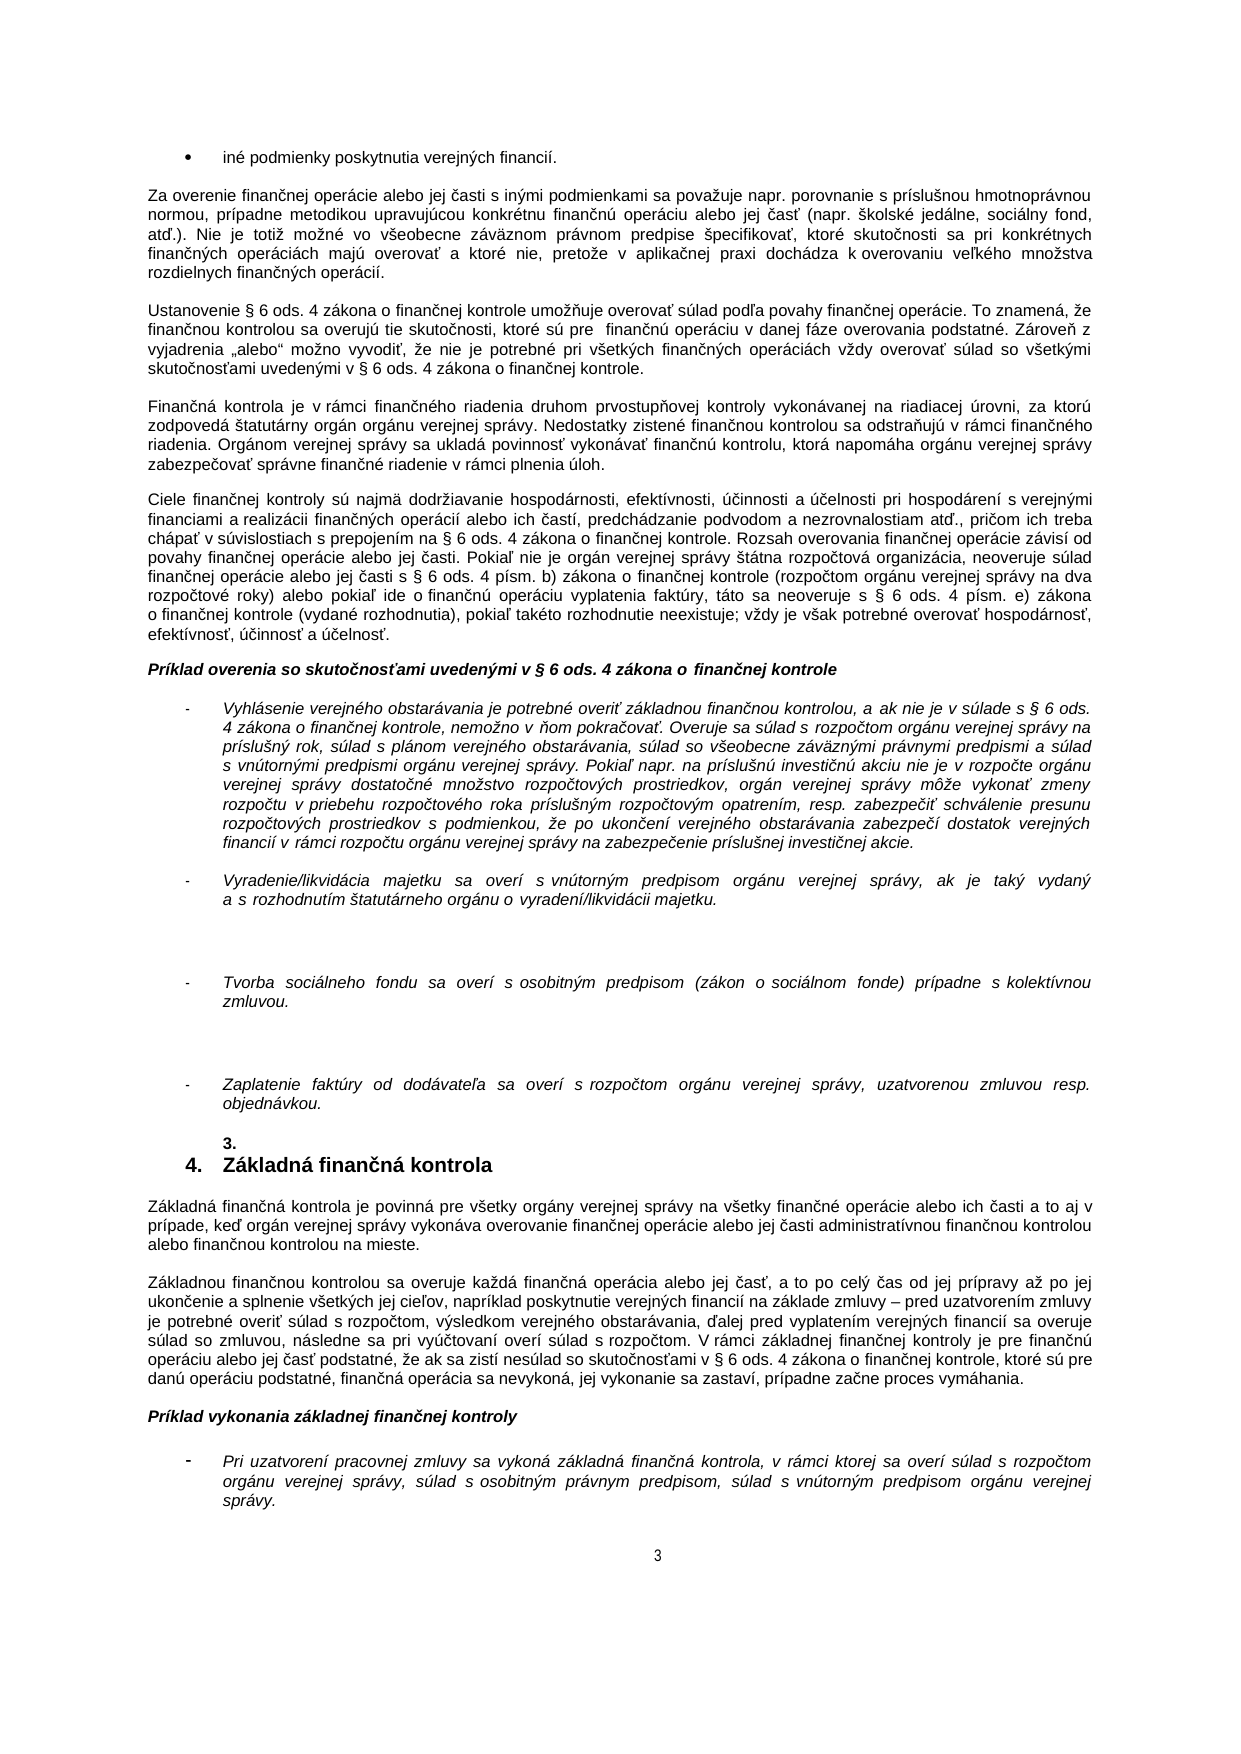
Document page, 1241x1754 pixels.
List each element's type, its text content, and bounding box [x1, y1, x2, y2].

text Za overenie finančnej operácie alebo jej časti s inými podmienkami sa považuje napr. porovnanie s príslušnou hmotnoprávnou normou, prípadne metodikou upravujúcou konkrétnu finančnú operáciu alebo jej časť (napr. školské jedálne, sociálny fond, atď.). Nie je totiž možné vo všeobecne záväznom právnom predpise špecifikovať, ktoré skutočnosti sa pri konkrétnych finančných operáciách majú overovať a ktoré nie, pretože v aplikačnej praxi dochádza k overovaniu veľkého množstva rozdielnych finančných operácií. [148, 186, 1093, 282]
list Pri uzatvorení pracovnej zmluvy sa vykoná základná finančná kontrola, v rámci ktorej sa overí súlad s rozpočtom orgánu verejnej správy, súlad s osobitným právnym predpisom, súlad s vnútorným predpisom orgánu verejnej správy. [185, 1446, 1093, 1510]
subtitle Základná finančná kontrola [185, 1153, 1093, 1177]
text Finančná kontrola je v rámci finančného riadenia druhom prvostupňovej kontroly vykonávanej na riadiacej úrovni, za ktorú zodpovedá štatutárny orgán orgánu verejnej správy. Nedostatky zistené finančnou kontrolou sa odstraňujú v rámci finančného riadenia. Orgánom verejnej správy sa ukladá povinnosť vykonávať finančnú kontrolu, ktorá napomáha orgánu verejnej správy zabezpečovať správne finančné riadenie v rámci plnenia úloh. [148, 397, 1093, 473]
text Ustanovenie § 6 ods. 4 zákona o finančnej kontrole umožňuje overovať súlad podľa povahy finančnej operácie. To znamená, že finančnou kontrolou sa overujú tie skutočnosti, ktoré sú pre finančnú operáciu v danej fáze overovania podstatné. Zároveň z vyjadrenia „alebo“ možno vyvodiť, že nie je potrebné pri všetkých finančných operáciách vždy overovať súlad so všetkými skutočnosťami uvedenými v § 6 ods. 4 zákona o finančnej kontrole. [148, 301, 1093, 378]
list Zaplatenie faktúry od dodávateľa sa overí s rozpočtom orgánu verejnej správy, uzatvorenou zmluvou resp. objednávkou. [185, 1075, 1093, 1113]
list Tvorba sociálneho fondu sa overí s osobitným predpisom (zákon o sociálnom fonde) prípadne s kolektívnou zmluvou. [185, 973, 1093, 1011]
text Ciele finančnej kontroly sú najmä dodržiavanie hospodárnosti, efektívnosti, účinnosti a účelnosti pri hospodárení s verejnými financiami a realizácii finančných operácií alebo ich častí, predchádzanie podvodom a nezrovnalostiam atď., pričom ich treba chápať v súvislostiach s prepojením na § 6 ods. 4 zákona o finančnej kontrole. Rozsah overovania finančnej operácie závisí od povahy finančnej operácie alebo jej časti. Pokiaľ nie je orgán verejnej správy štátna rozpočtová organizácia, neoveruje súlad finančnej operácie alebo jej časti s § 6 ods. 4 písm. b) zákona o finančnej kontrole (rozpočtom orgánu verejnej správy na dva rozpočtové roky) alebo pokiaľ ide o finančnú operáciu vyplatenia faktúry, táto sa neoveruje s § 6 ods. 4 písm. e) zákona o finančnej kontrole (vydané rozhodnutia), pokiaľ takéto rozhodnutie neexistuje; vždy je však potrebné overovať hospodárnosť, efektívnosť, účinnosť a účelnosť. [148, 490, 1093, 643]
list Vyradenie/likvidácia majetku sa overí s vnútorným predpisom orgánu verejnej správy, ak je taký vydaný a s rozhodnutím štatutárneho orgánu o vyradení/likvidácii majetku. [185, 871, 1093, 909]
text Základná finančná kontrola je povinná pre všetky orgány verejnej správy na všetky finančné operácie alebo ich časti a to aj v prípade, keď orgán verejnej správy vykonáva overovanie finančnej operácie alebo jej časti administratívnou finančnou kontrolou alebo finančnou kontrolou na mieste. [148, 1196, 1093, 1254]
text Základnou finančnou kontrolou sa overuje každá finančná operácia alebo jej časť, a to po celý čas od jej prípravy až po jej ukončenie a splnenie všetkých jej cieľov, napríklad poskytnutie verejných financií na základe zmluvy – pred uzatvorením zmluvy je potrebné overiť súlad s rozpočtom, výsledkom verejného obstarávania, ďalej pred vyplatením verejných financií sa overuje súlad so zmluvou, následne sa pri vyúčtovaní overí súlad s rozpočtom. V rámci základnej finančnej kontroly je pre finančnú operáciu alebo jej časť podstatné, že ak sa zistí nesúlad so skutočnosťami v § 6 ods. 4 zákona o finančnej kontrole, ktoré sú pre danú operáciu podstatné, finančná operácia sa nevykoná, jej vykonanie sa zastaví, prípadne začne proces vymáhania. [148, 1273, 1093, 1388]
text Príklad overenia so skutočnosťami uvedenými v § 6 ods. 4 zákona o finančnej kontrole [148, 660, 1093, 679]
list iné podmienky poskytnutia verejných financií. [185, 148, 1093, 167]
list Vyhlásenie verejného obstarávania je potrebné overiť základnou finančnou kontrolou, a ak nie je v súlade s § 6 ods. 4 zákona o finančnej kontrole, nemožno v ňom pokračovať. Overuje sa súlad s rozpočtom orgánu verejnej správy na príslušný rok, súlad s plánom verejného obstarávania, súlad so všeobecne záväznými právnymi predpismi a súlad s vnútornými predpismi orgánu verejnej správy. Pokiaľ napr. na príslušnú investičnú akciu nie je v rozpočte orgánu verejnej správy dostatočné množstvo rozpočtových prostriedkov, orgán verejnej správy môže vykonať zmeny rozpočtu v priebehu rozpočtového roka príslušným rozpočtovým opatrením, resp. zabezpečiť schválenie presunu rozpočtových prostriedkov s podmienkou, že po ukončení verejného obstarávania zabezpečí dostatok verejných financií v rámci rozpočtu orgánu verejnej správy na zabezpečenie príslušnej investičnej akcie. [185, 698, 1093, 852]
text Príklad vykonania základnej finančnej kontroly [148, 1407, 1093, 1426]
